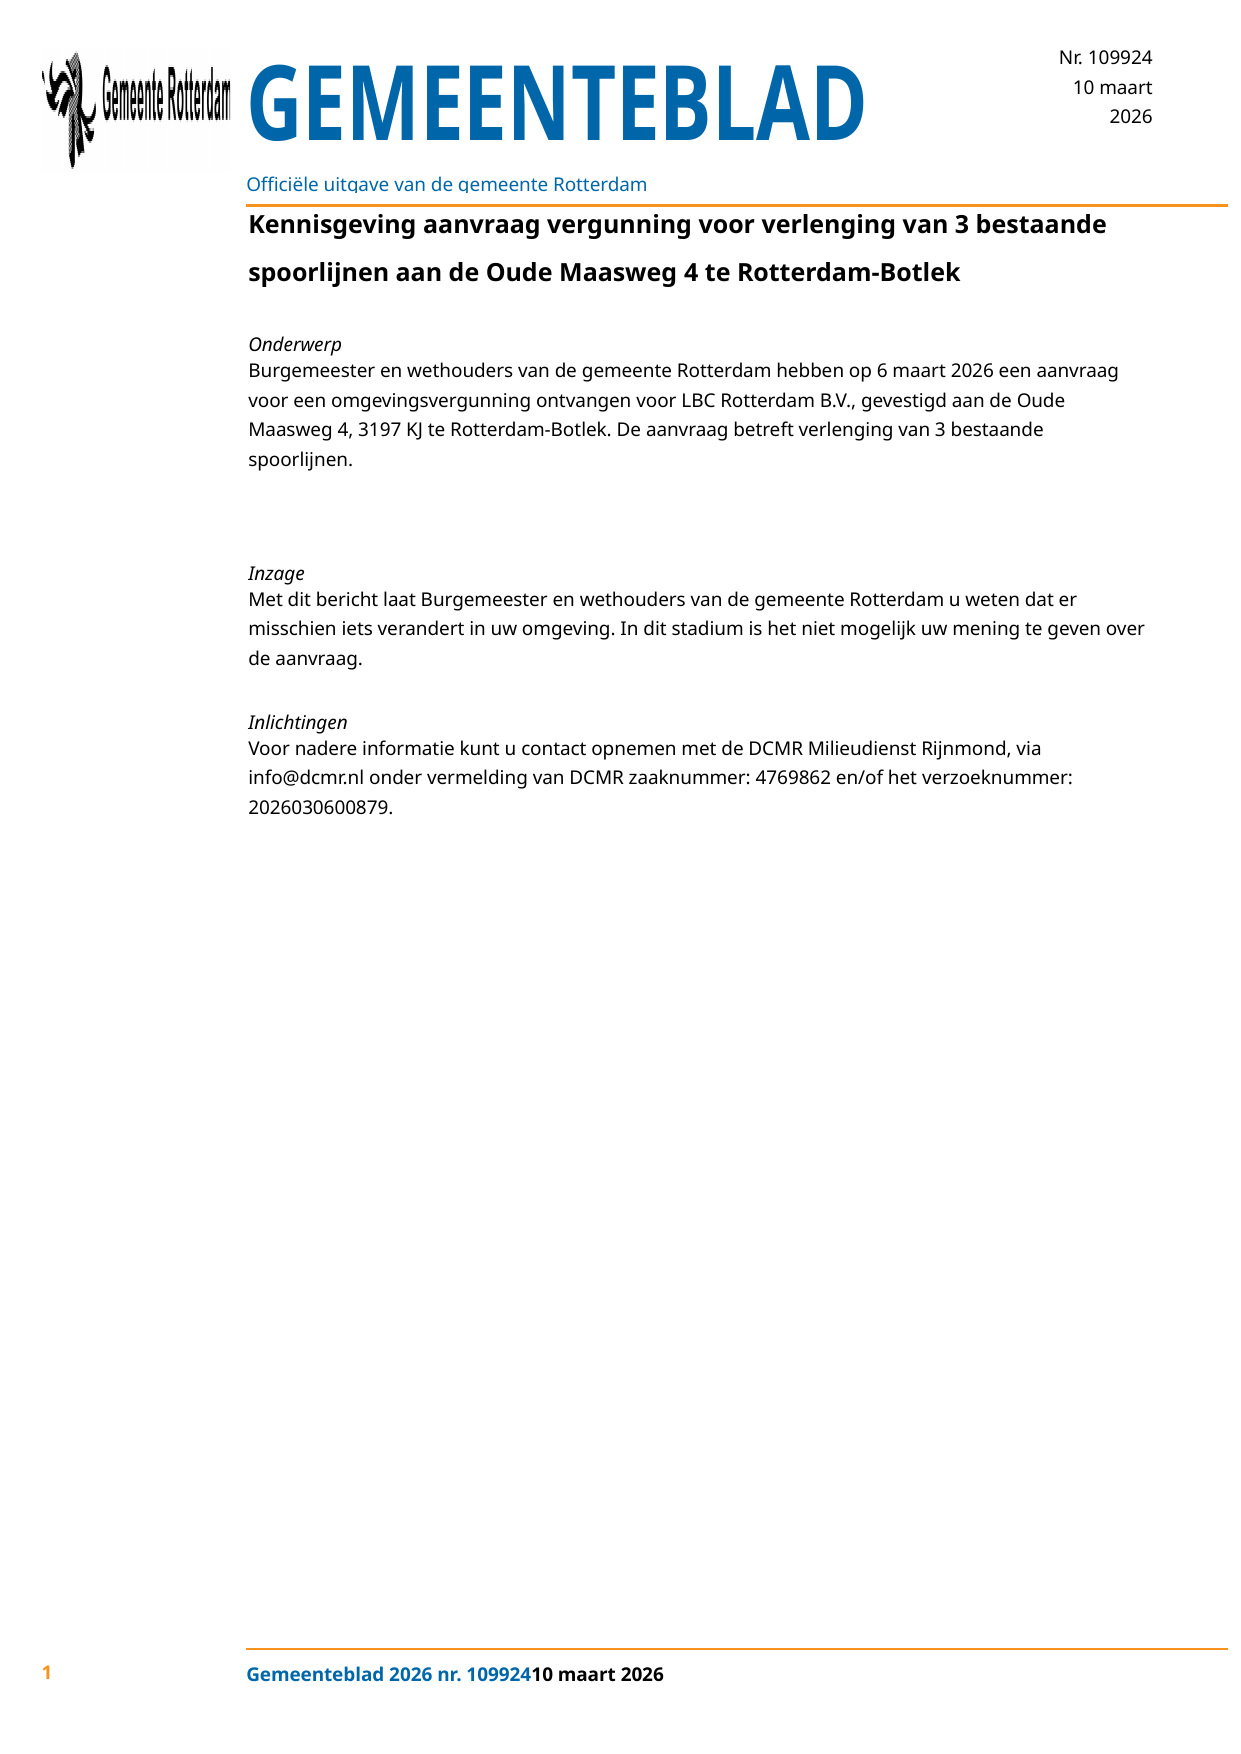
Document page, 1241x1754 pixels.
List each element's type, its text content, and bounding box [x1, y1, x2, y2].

text Burgemeester en wethouders van de gemeente Rotterdam hebben op 6 maart 2026 een aanvraag voor een omgevingsvergunning ontvangen voor LBC Rotterdam B.V., gevestigd aan de Oude Maasweg 4, 3197 KJ te Rotterdam-Botlek. De aanvraag betreft verlenging van 3 bestaande spoorlijnen. [248, 357, 1152, 472]
text Inlichtingen [248, 709, 1152, 735]
text Kennisgeving aanvraag vergunning voor verlenging van 3 bestaande spoorlijnen aan de Oude Maasweg 4 te Rotterdam-Botlek [248, 207, 1152, 288]
text Voor nadere informatie kunt u contact opnemen met de DCMR Milieudienst Rijnmond, via info@dcmr.nl onder vermelding van DCMR zaaknummer: 4769862 en/of het verzoeknummer: 2026030600879. [248, 735, 1152, 820]
picture [41, 47, 231, 172]
text Inzage [248, 560, 1152, 586]
text Met dit bericht laat Burgemeester en wethouders van de gemeente Rotterdam u weten dat er misschien iets verandert in uw omgeving. In dit stadium is het niet mogelijk uw mening te geven over de aanvraag. [248, 586, 1152, 671]
text Onderwerp [248, 331, 1152, 357]
